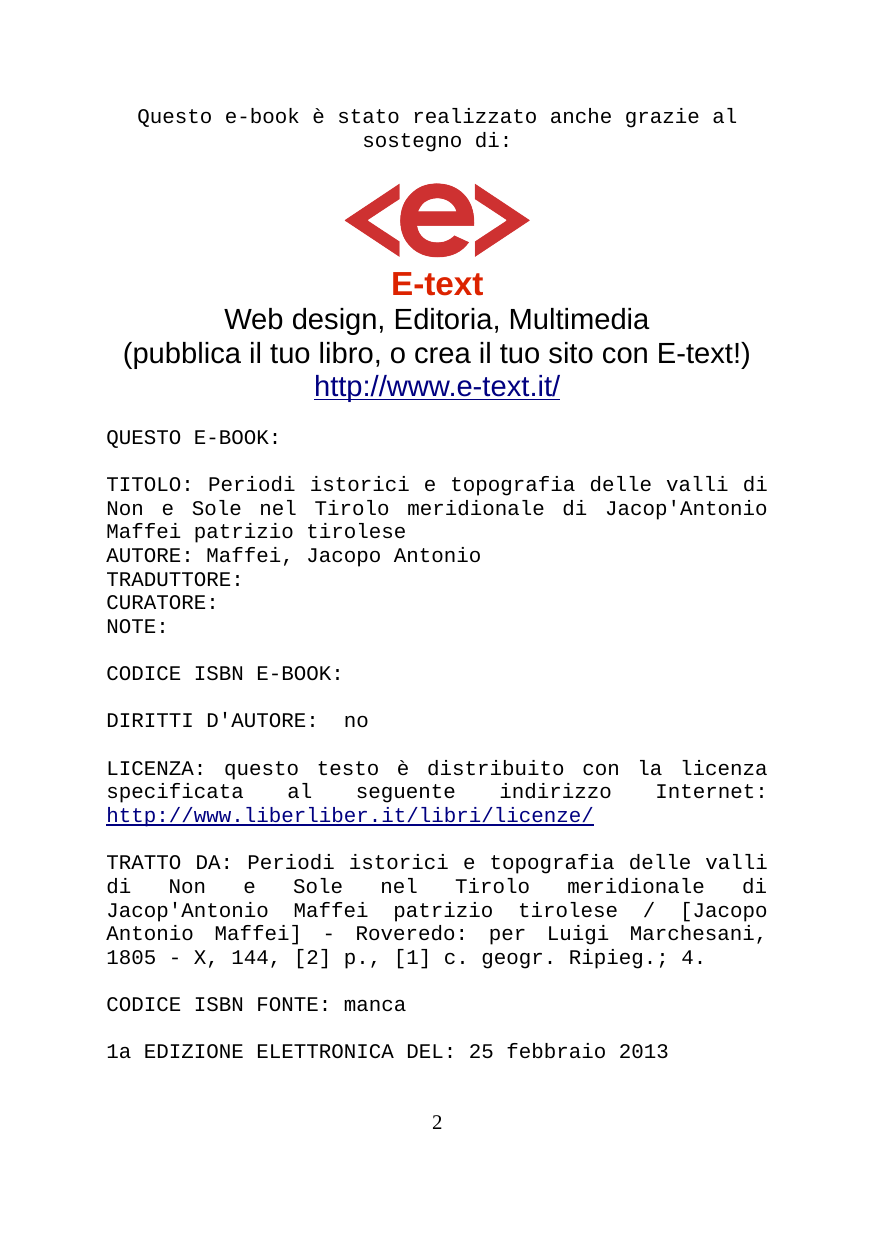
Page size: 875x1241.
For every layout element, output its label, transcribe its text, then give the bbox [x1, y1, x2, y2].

text TRADUTTORE: [106, 568, 768, 592]
text LICENZA: questo testo è distribuito con la licenza specificata al seguente indirizzo Internet: http://www.liberliber.it/libri/licenze/ [106, 758, 768, 829]
text 1a EDIZIONE ELETTRONICA DEL: 25 febbraio 2013 [106, 1041, 768, 1065]
text CODICE ISBN FONTE: manca [106, 994, 768, 1018]
text AUTORE: Maffei, Jacopo Antonio [106, 545, 768, 568]
text Web design, Editoria, Multimedia [106, 302, 768, 336]
text Questo e-book è stato realizzato anche grazie al sostegno di: [106, 106, 768, 153]
text TRATTO DA: Periodi istorici e topografia delle valli di Non e Sole nel Tirolo meridionale di Jacop'Antonio Maffei patrizio tirolese / [Jacopo Antonio Maffei] - Roveredo: per Luigi Marchesani, 1805 - X, 144, [2] p., [1] c. geogr. Ripieg.; 4. [106, 852, 768, 971]
text DIRITTI D'AUTORE: no [106, 710, 768, 734]
text CODICE ISBN E-BOOK: [106, 663, 768, 687]
text E-text [106, 264, 768, 302]
text TITOLO: Periodi istorici e topografia delle valli di Non e Sole nel Tirolo meridionale di Jacop'Antonio Maffei patrizio tirolese [106, 474, 768, 545]
text NOTE: [106, 616, 768, 639]
text http://www.e-text.it/ [106, 369, 768, 403]
text (pubblica il tuo libro, o crea il tuo sito con E-text!) [106, 336, 768, 369]
text CURATORE: [106, 592, 768, 616]
picture [343, 183, 531, 258]
text QUESTO E-BOOK: [106, 427, 768, 450]
